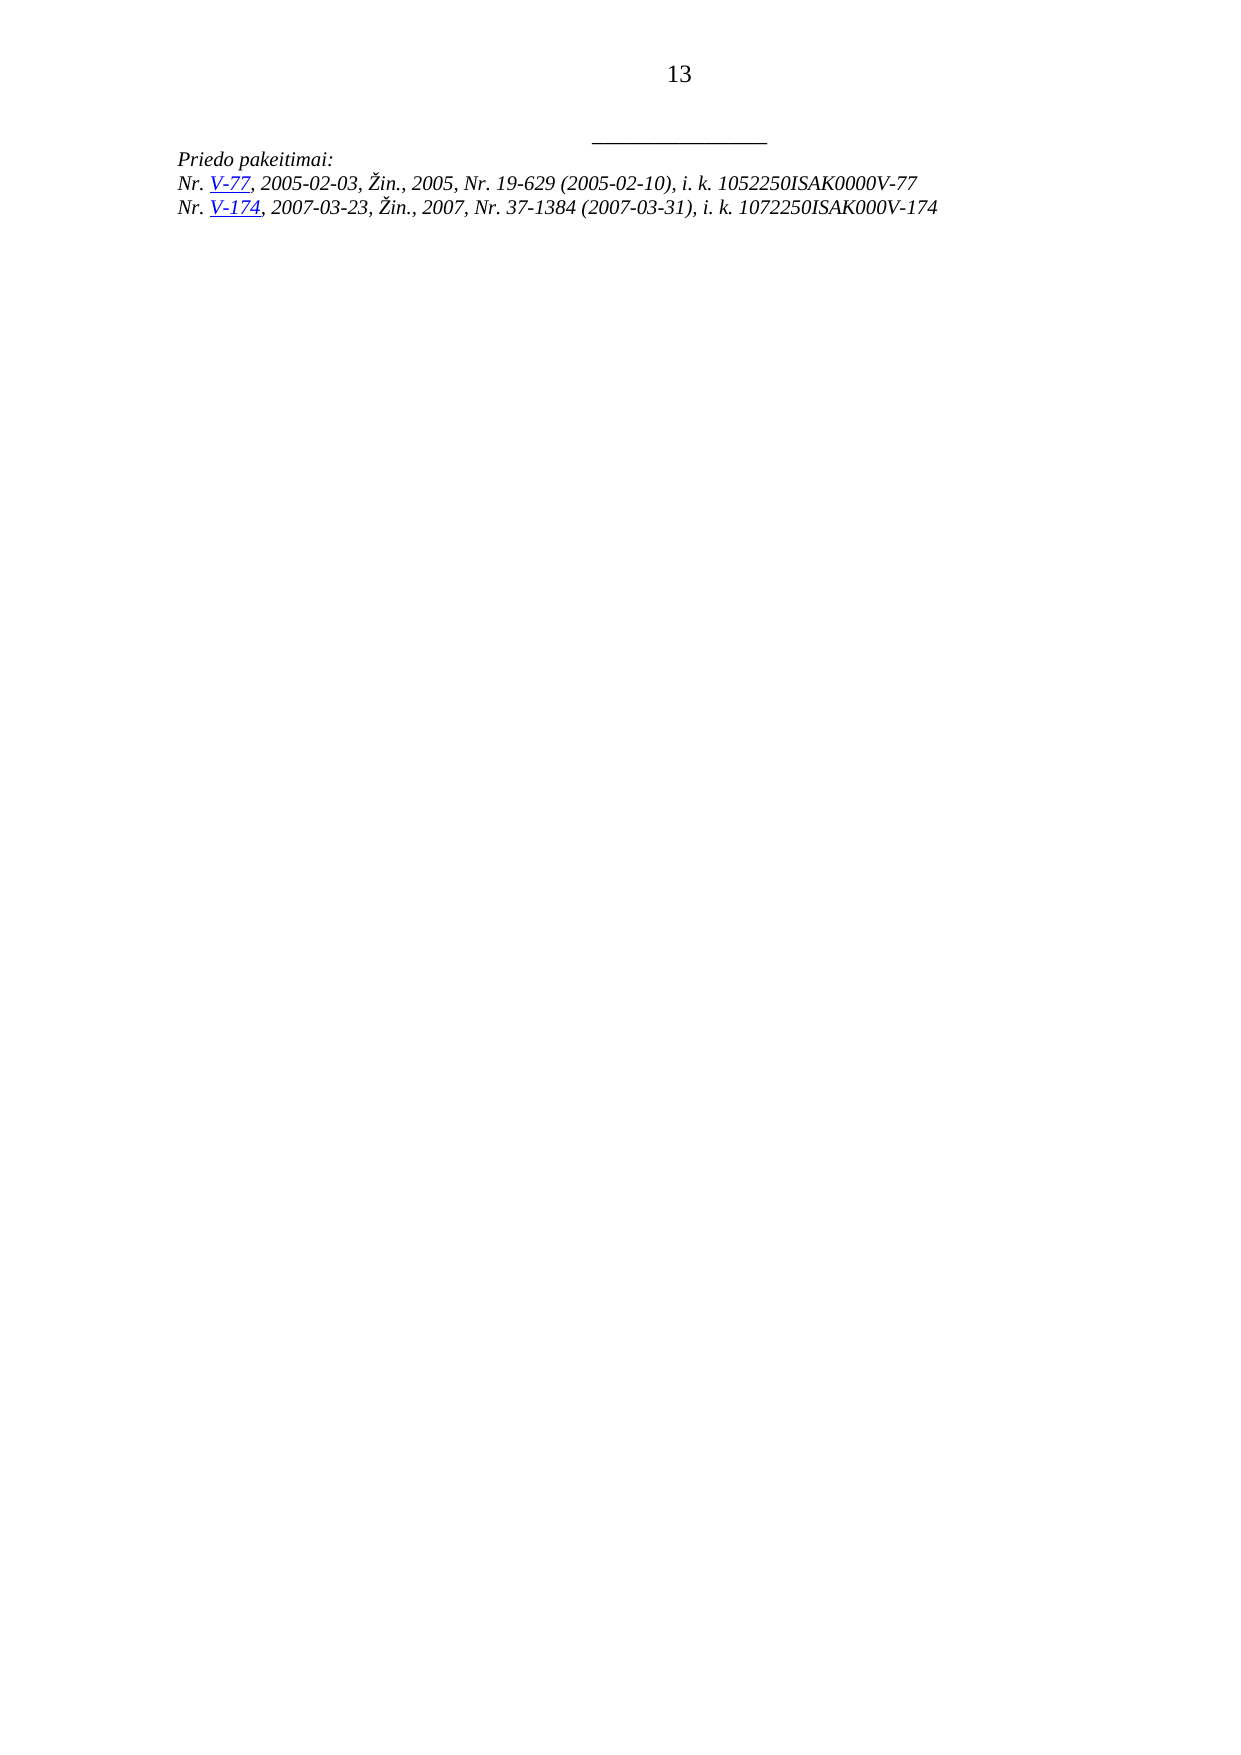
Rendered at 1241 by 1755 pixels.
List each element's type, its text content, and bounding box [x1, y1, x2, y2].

text Nr. V-174, 2007-03-23, Žin., 2007, Nr. 37-1384 (2007-03-31), i. k. 1072250ISAK000V-174 [177, 195, 1181, 219]
text Nr. V-77, 2005-02-03, Žin., 2005, Nr. 19-629 (2005-02-10), i. k. 1052250ISAK0000V-77 [177, 171, 1181, 195]
text Priedo pakeitimai: [177, 147, 1181, 171]
text ______________ [177, 118, 1181, 147]
